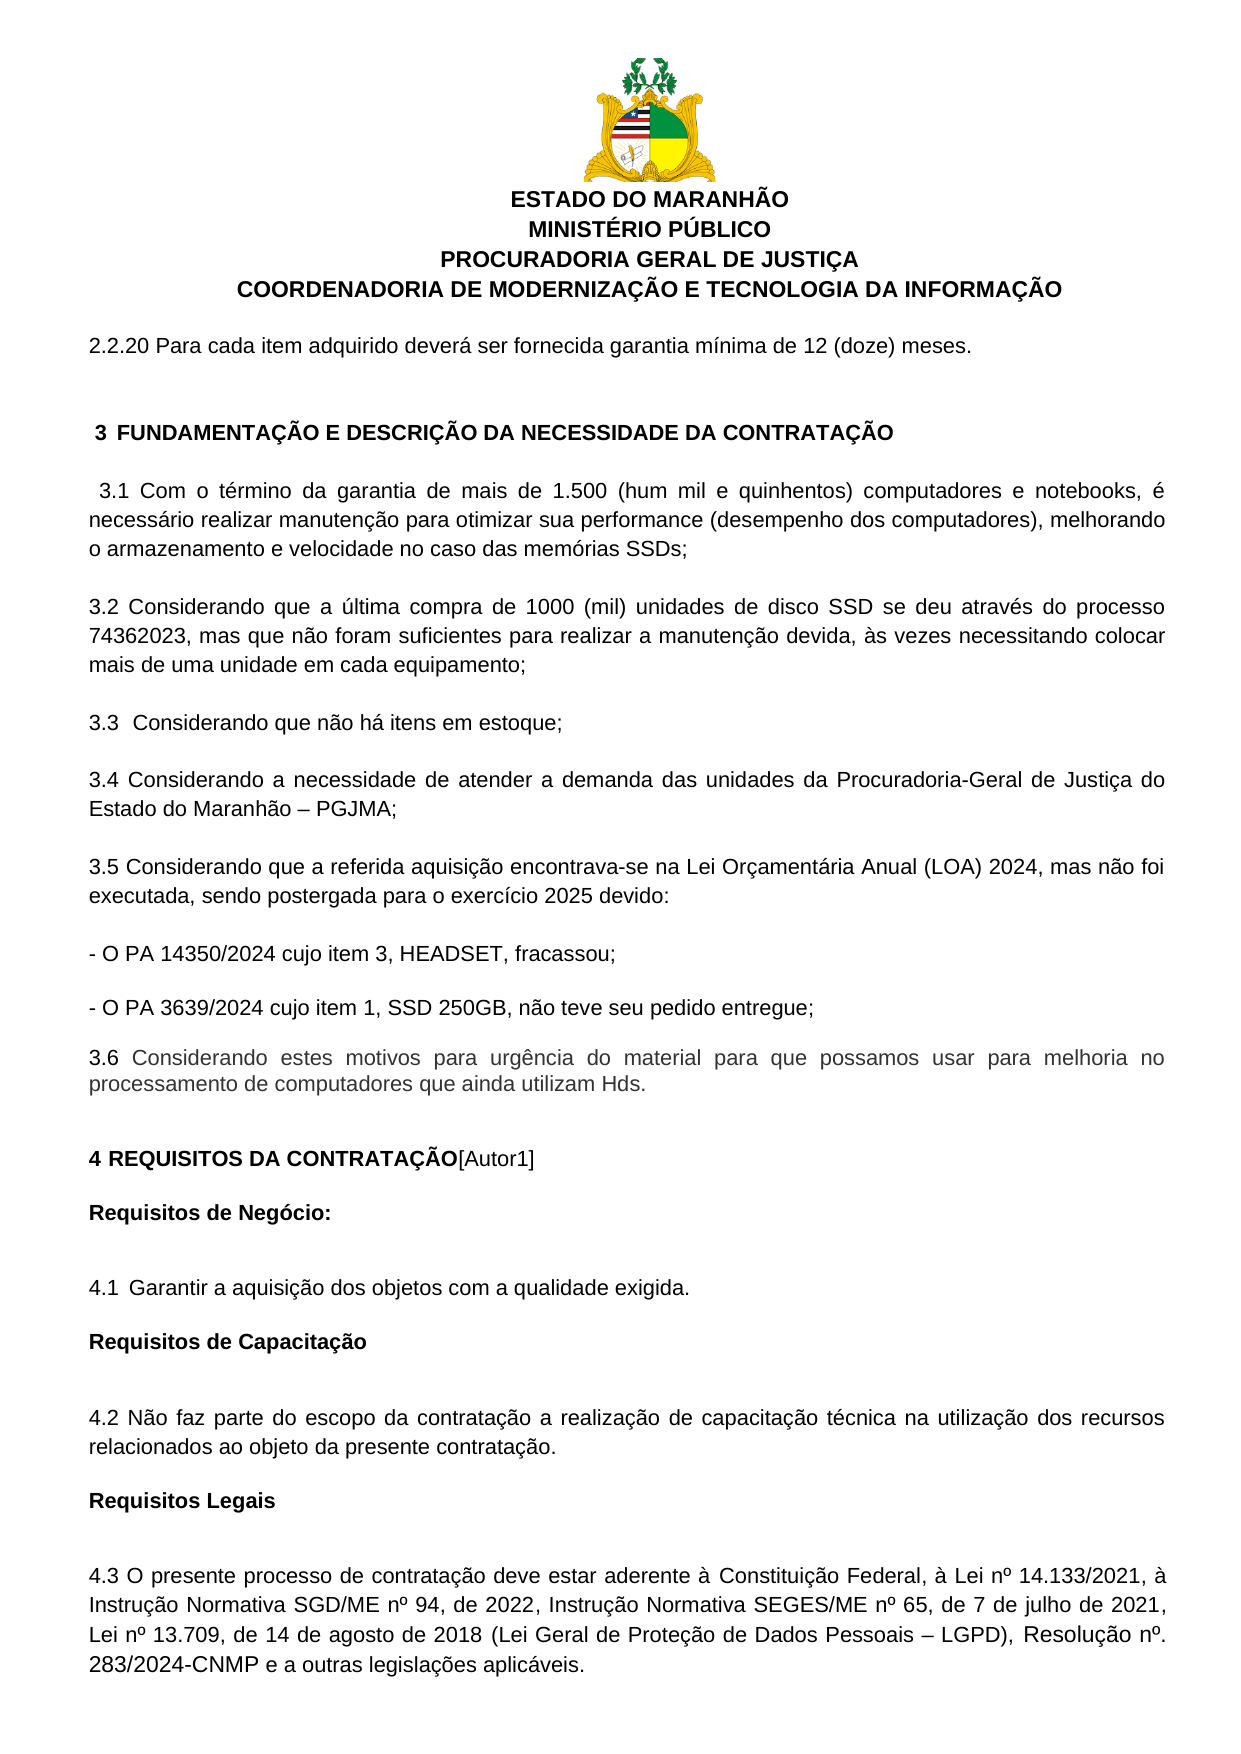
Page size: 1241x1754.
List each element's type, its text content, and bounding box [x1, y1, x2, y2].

text 3 FUNDAMENTAÇÃO E DESCRIÇÃO DA NECESSIDADE DA CONTRATAÇÃO [88, 420, 1167, 445]
text 2.2.20 Para cada item adquirido deverá ser fornecida garantia mínima de 12 (doze) meses. [88, 333, 1167, 358]
text 3.5 Considerando que a referida aquisição encontrava-se na Lei Orçamentária Anual (LOA) 2024, mas não foi executada, sendo postergada para o exercício 2025 devido: [88, 854, 1167, 908]
text 3.6 Considerando estes motivos para urgência do material para que possamos usar para melhoria no processamento de computadores que ainda utilizam Hds. [88, 1045, 1167, 1096]
text - O PA 3639/2024 cujo item 1, SSD 250GB, não teve seu pedido entregue; [88, 995, 1167, 1020]
picture [583, 58, 716, 182]
text Requisitos de Capacitação [88, 1329, 1167, 1354]
text 3.2 Considerando que a última compra de 1000 (mil) unidades de disco SSD se deu através do processo 74362023, mas que não foram suficientes para realizar a manutenção devida, às vezes necessitando colocar mais de uma unidade em cada equipamento; [88, 593, 1167, 677]
text 4.1 Garantir a aquisição dos objetos com a qualidade exigida. [88, 1275, 1167, 1300]
text 4.2 Não faz parte do escopo da contratação a realização de capacitação técnica na utilização dos recursos relacionados ao objeto da presente contratação. [88, 1404, 1167, 1459]
text 3.3 Considerando que não há itens em estoque; [88, 709, 1167, 734]
text 4 REQUISITOS DA CONTRATAÇÃO[Autor1] [88, 1146, 1167, 1171]
text 3.1 Com o término da garantia de mais de 1.500 (hum mil e quinhentos) computadores e notebooks, é necessário realizar manutenção para otimizar sua performance (desempenho dos computadores), melhorando o armazenamento e velocidade no caso das memórias SSDs; [88, 478, 1167, 561]
text Requisitos de Negócio: [88, 1200, 1167, 1225]
text 4.3 O presente processo de contratação deve estar aderente à Constituição Federal, à Lei nº 14.133/2021, à Instrução Normativa SGD/ME nº 94, de 2022, Instrução Normativa SEGES/ME nº 65, de 7 de julho de 2021, Lei nº 13.709, de 14 de agosto de 2018 (Lei Geral de Proteção de Dados Pessoais – LGPD), Resolução nº. 283/2024-CNMP e a outras legislações aplicáveis. [88, 1563, 1167, 1677]
text 3.4 Considerando a necessidade de atender a demanda das unidades da Procuradoria-Geral de Justiça do Estado do Maranhão – PGJMA; [88, 767, 1167, 821]
text Requisitos Legais [88, 1487, 1167, 1513]
text - O PA 14350/2024 cujo item 3, HEADSET, fracassou; [88, 941, 1167, 966]
